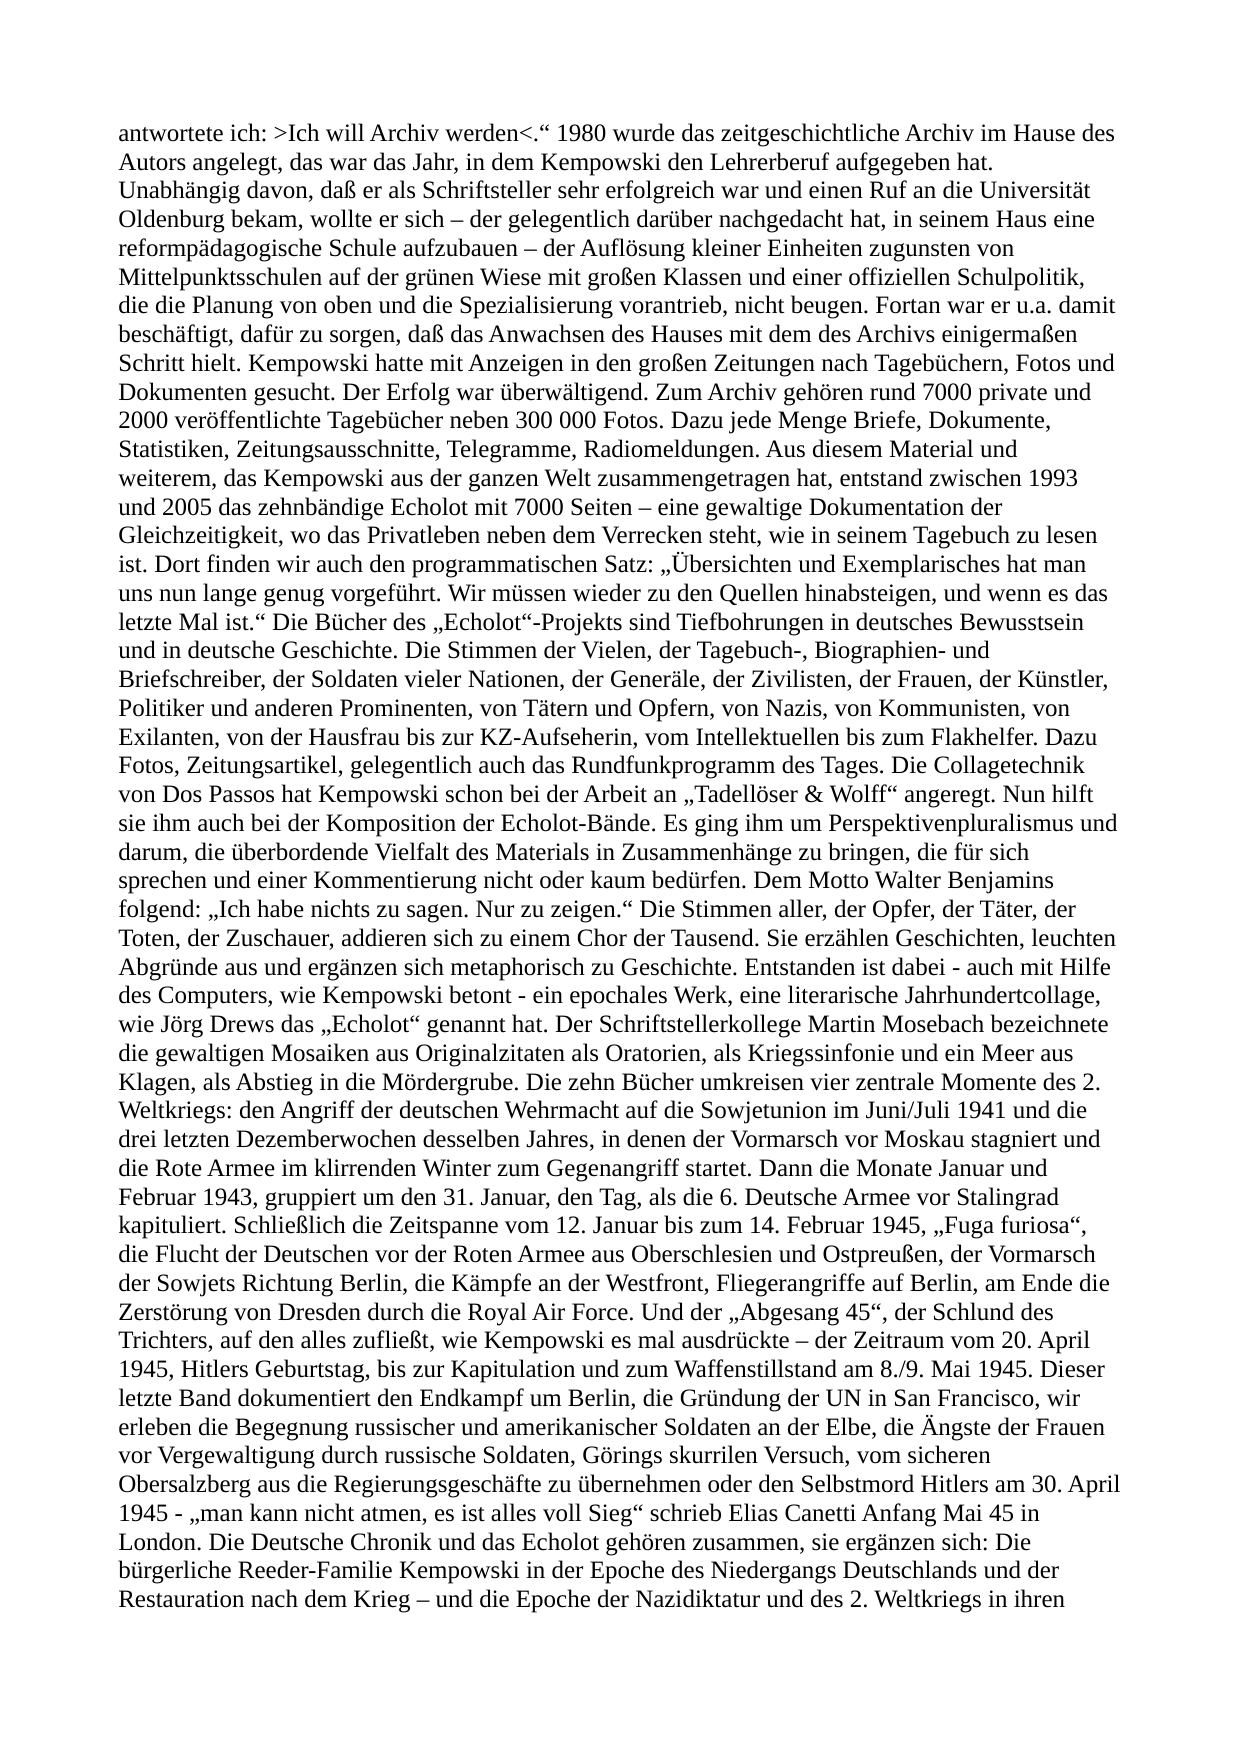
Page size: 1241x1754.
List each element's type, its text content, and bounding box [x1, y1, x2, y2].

text antwortete ich: >Ich will Archiv werden<.“ 1980 wurde das zeitgeschichtliche Archiv im Hause des Autors angelegt, das war das Jahr, in dem Kempowski den Lehrerberuf aufgegeben hat. Unabhängig davon, daß er als Schriftsteller sehr erfolgreich war und einen Ruf an die Universität Oldenburg bekam, wollte er sich – der gelegentlich darüber nachgedacht hat, in seinem Haus eine reformpädagogische Schule aufzubauen – der Auflösung kleiner Einheiten zugunsten von Mittelpunktsschulen auf der grünen Wiese mit großen Klassen und einer offiziellen Schulpolitik, die die Planung von oben und die Spezialisierung vorantrieb, nicht beugen. Fortan war er u.a. damit beschäftigt, dafür zu sorgen, daß das Anwachsen des Hauses mit dem des Archivs einigermaßen Schritt hielt. Kempowski hatte mit Anzeigen in den großen Zeitungen nach Tagebüchern, Fotos und Dokumenten gesucht. Der Erfolg war überwältigend. Zum Archiv gehören rund 7000 private und 2000 veröffentlichte Tagebücher neben 300 000 Fotos. Dazu jede Menge Briefe, Dokumente, Statistiken, Zeitungsausschnitte, Telegramme, Radiomeldungen. Aus diesem Material und weiterem, das Kempowski aus der ganzen Welt zusammengetragen hat, entstand zwischen 1993 und 2005 das zehnbändige Echolot mit 7000 Seiten – eine gewaltige Dokumentation der Gleichzeitigkeit, wo das Privatleben neben dem Verrecken steht, wie in seinem Tagebuch zu lesen ist. Dort finden wir auch den programmatischen Satz: „Übersichten und Exemplarisches hat man uns nun lange genug vorgeführt. Wir müssen wieder zu den Quellen hinabsteigen, und wenn es das letzte Mal ist.“ Die Bücher des „Echolot“-Projekts sind Tiefbohrungen in deutsches Bewusstsein und in deutsche Geschichte. Die Stimmen der Vielen, der Tagebuch-, Biographien- und Briefschreiber, der Soldaten vieler Nationen, der Generäle, der Zivilisten, der Frauen, der Künstler, Politiker und anderen Prominenten, von Tätern und Opfern, von Nazis, von Kommunisten, von Exilanten, von der Hausfrau bis zur KZ-Aufseherin, vom Intellektuellen bis zum Flakhelfer. Dazu Fotos, Zeitungsartikel, gelegentlich auch das Rundfunkprogramm des Tages. Die Collagetechnik von Dos Passos hat Kempowski schon bei der Arbeit an „Tadellöser & Wolff“ angeregt. Nun hilft sie ihm auch bei der Komposition der Echolot-Bände. Es ging ihm um Perspektivenpluralismus und darum, die überbordende Vielfalt des Materials in Zusammenhänge zu bringen, die für sich sprechen und einer Kommentierung nicht oder kaum bedürfen. Dem Motto Walter Benjamins folgend: „Ich habe nichts zu sagen. Nur zu zeigen.“ Die Stimmen aller, der Opfer, der Täter, der Toten, der Zuschauer, addieren sich zu einem Chor der Tausend. Sie erzählen Geschichten, leuchten Abgründe aus und ergänzen sich metaphorisch zu Geschichte. Entstanden ist dabei - auch mit Hilfe des Computers, wie Kempowski betont - ein epochales Werk, eine literarische Jahrhundertcollage, wie Jörg Drews das „Echolot“ genannt hat. Der Schriftstellerkollege Martin Mosebach bezeichnete die gewaltigen Mosaiken aus Originalzitaten als Oratorien, als Kriegssinfonie und ein Meer aus Klagen, als Abstieg in die Mördergrube. Die zehn Bücher umkreisen vier zentrale Momente des 2. Weltkriegs: den Angriff der deutschen Wehrmacht auf die Sowjetunion im Juni/Juli 1941 und die drei letzten Dezemberwochen desselben Jahres, in denen der Vormarsch vor Moskau stagniert und die Rote Armee im klirrenden Winter zum Gegenangriff startet. Dann die Monate Januar und Februar 1943, gruppiert um den 31. Januar, den Tag, als die 6. Deutsche Armee vor Stalingrad kapituliert. Schließlich die Zeitspanne vom 12. Januar bis zum 14. Februar 1945, „Fuga furiosa“, die Flucht der Deutschen vor der Roten Armee aus Oberschlesien und Ostpreußen, der Vormarsch der Sowjets Richtung Berlin, die Kämpfe an der Westfront, Fliegerangriffe auf Berlin, am Ende die Zerstörung von Dresden durch die Royal Air Force. Und der „Abgesang 45“, der Schlund des Trichters, auf den alles zufließt, wie Kempowski es mal ausdrückte – der Zeitraum vom 20. April 1945, Hitlers Geburtstag, bis zur Kapitulation und zum Waffenstillstand am 8./9. Mai 1945. Dieser letzte Band dokumentiert den Endkampf um Berlin, die Gründung der UN in San Francisco, wir erleben die Begegnung russischer und amerikanischer Soldaten an der Elbe, die Ängste der Frauen vor Vergewaltigung durch russische Soldaten, Görings skurrilen Versuch, vom sicheren Obersalzberg aus die Regierungsgeschäfte zu übernehmen oder den Selbstmord Hitlers am 30. April 1945 - „man kann nicht atmen, es ist alles voll Sieg“ schrieb Elias Canetti Anfang Mai 45 in London. Die Deutsche Chronik und das Echolot gehören zusammen, sie ergänzen sich: Die bürgerliche Reeder-Familie Kempowski in der Epoche des Niedergangs Deutschlands und der Restauration nach dem Krieg – und die Epoche der Nazidiktatur und des 2. Weltkriegs in ihren [118, 118, 1122, 1613]
